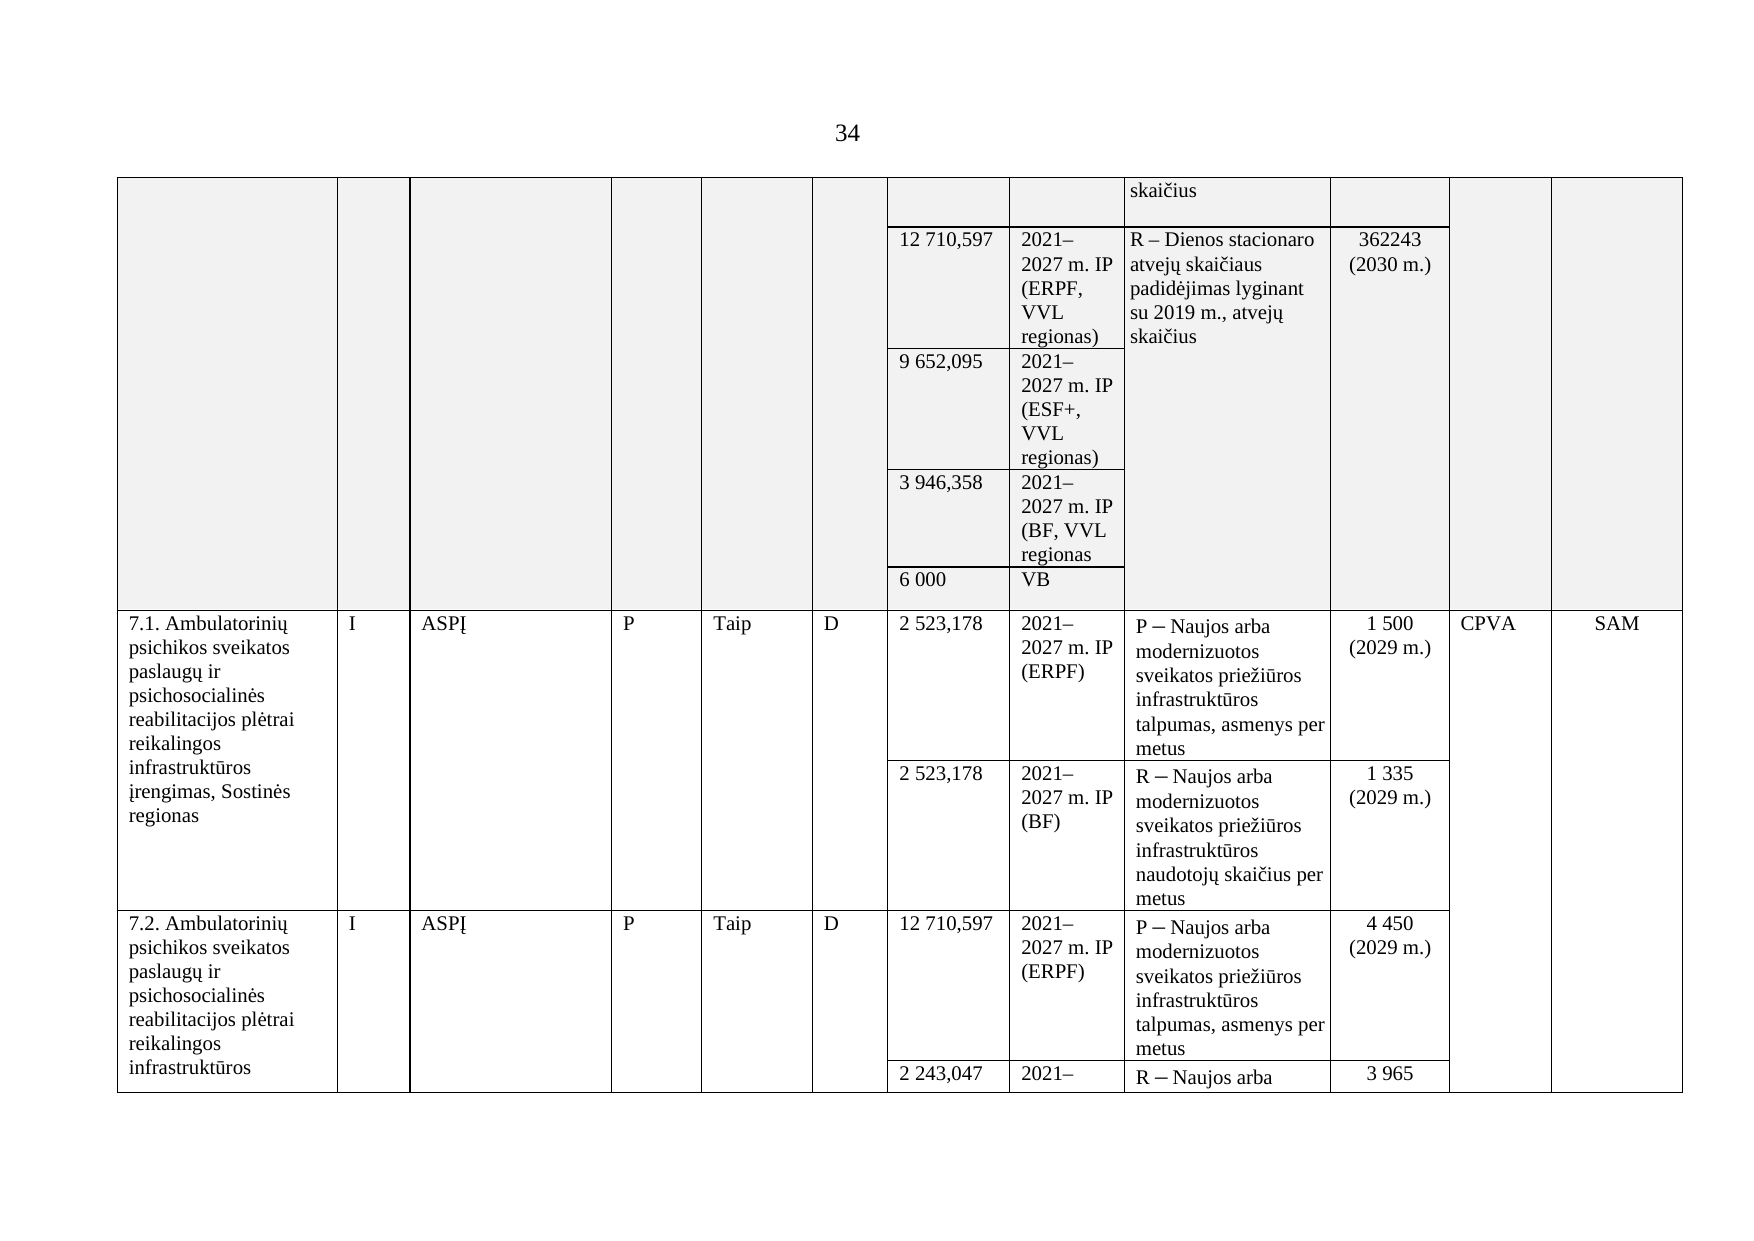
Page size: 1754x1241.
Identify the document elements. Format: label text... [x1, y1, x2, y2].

table_cell - [338, 178, 409, 609]
table_cell - [702, 178, 812, 609]
table_cell SAM [1552, 611, 1682, 1092]
table_cell ASPĮ [411, 911, 611, 1092]
table_cell 2021–2027 m. IP (BF, VVL regionas [1010, 470, 1124, 566]
table_cell [1552, 178, 1682, 609]
table_cell I [338, 611, 409, 910]
table_cell [1331, 178, 1449, 226]
table_cell 1 335 (2029 m.) [1331, 761, 1449, 910]
table_cell [1010, 178, 1124, 226]
table_cell 2021– [1010, 1061, 1124, 1092]
table_cell P [612, 611, 701, 910]
table_cell D [813, 911, 887, 1092]
table_cell 2021–2027 m. IP (ERPF, VVL regionas) [1010, 228, 1124, 348]
table_cell - [813, 178, 887, 609]
table_cell P – Naujos arba modernizuotos sveikatos priežiūros infrastruktūros talpumas, asmenys per metus [1125, 611, 1330, 759]
table_cell 3 965 [1331, 1061, 1449, 1092]
table_cell D [813, 611, 887, 910]
table_cell 12 710,597 [888, 911, 1009, 1060]
table_cell - [1450, 178, 1551, 609]
table_cell R – Dienos stacionaro atvejų skaičiaus padidėjimas lyginant su 2019 m., atvejų skaičius [1125, 228, 1330, 609]
table_cell [118, 178, 337, 609]
table_cell 4 450 (2029 m.) [1331, 911, 1449, 1060]
table_cell 7.1. Ambulatorinių psichikos sveikatos paslaugų ir psichosocialinės reabilitacijos plėtrai reikalingos infrastruktūros įrengimas, Sostinės regionas [118, 611, 337, 910]
table_cell 2021–2027 m. IP (ERPF) [1010, 911, 1124, 1060]
table_cell 2021–2027 m. IP (ERPF) [1010, 611, 1124, 759]
table_cell 2021–2027 m. IP (BF) [1010, 761, 1124, 910]
table_cell R – Naujos arba [1125, 1061, 1330, 1092]
table_cell 12 710,597 [888, 228, 1009, 348]
table_cell P – Naujos arba modernizuotos sveikatos priežiūros infrastruktūros talpumas, asmenys per metus [1125, 911, 1330, 1060]
table_cell Taip [702, 611, 812, 910]
table_cell Taip [702, 911, 812, 1092]
table_cell R – Naujos arba modernizuotos sveikatos priežiūros infrastruktūros naudotojų skaičius per metus [1125, 761, 1330, 910]
table_cell 3 946,358 [888, 470, 1009, 566]
table_cell I [338, 911, 409, 1092]
table_cell 7.2. Ambulatorinių psichikos sveikatos paslaugų ir psichosocialinės reabilitacijos plėtrai reikalingos infrastruktūros [118, 911, 337, 1092]
table_cell VB [1010, 568, 1124, 609]
table_cell CPVA [1450, 611, 1551, 1092]
table_cell 2021–2027 m. IP (ESF+, VVL regionas) [1010, 349, 1124, 469]
table_cell - [612, 178, 701, 609]
table_cell ASPĮ [411, 611, 611, 910]
table_cell P [612, 911, 701, 1092]
table_cell 2 243,047 [888, 1061, 1009, 1092]
table_cell - [411, 178, 611, 609]
table_cell 2 523,178 [888, 761, 1009, 910]
table_cell 362243 (2030 m.) [1331, 228, 1449, 609]
table_cell 6 000 [888, 568, 1009, 609]
table_cell 9 652,095 [888, 349, 1009, 469]
table_cell 1 500 (2029 m.) [1331, 611, 1449, 759]
table_cell [888, 178, 1009, 226]
table_cell skaičius [1125, 178, 1330, 226]
table_cell 2 523,178 [888, 611, 1009, 759]
